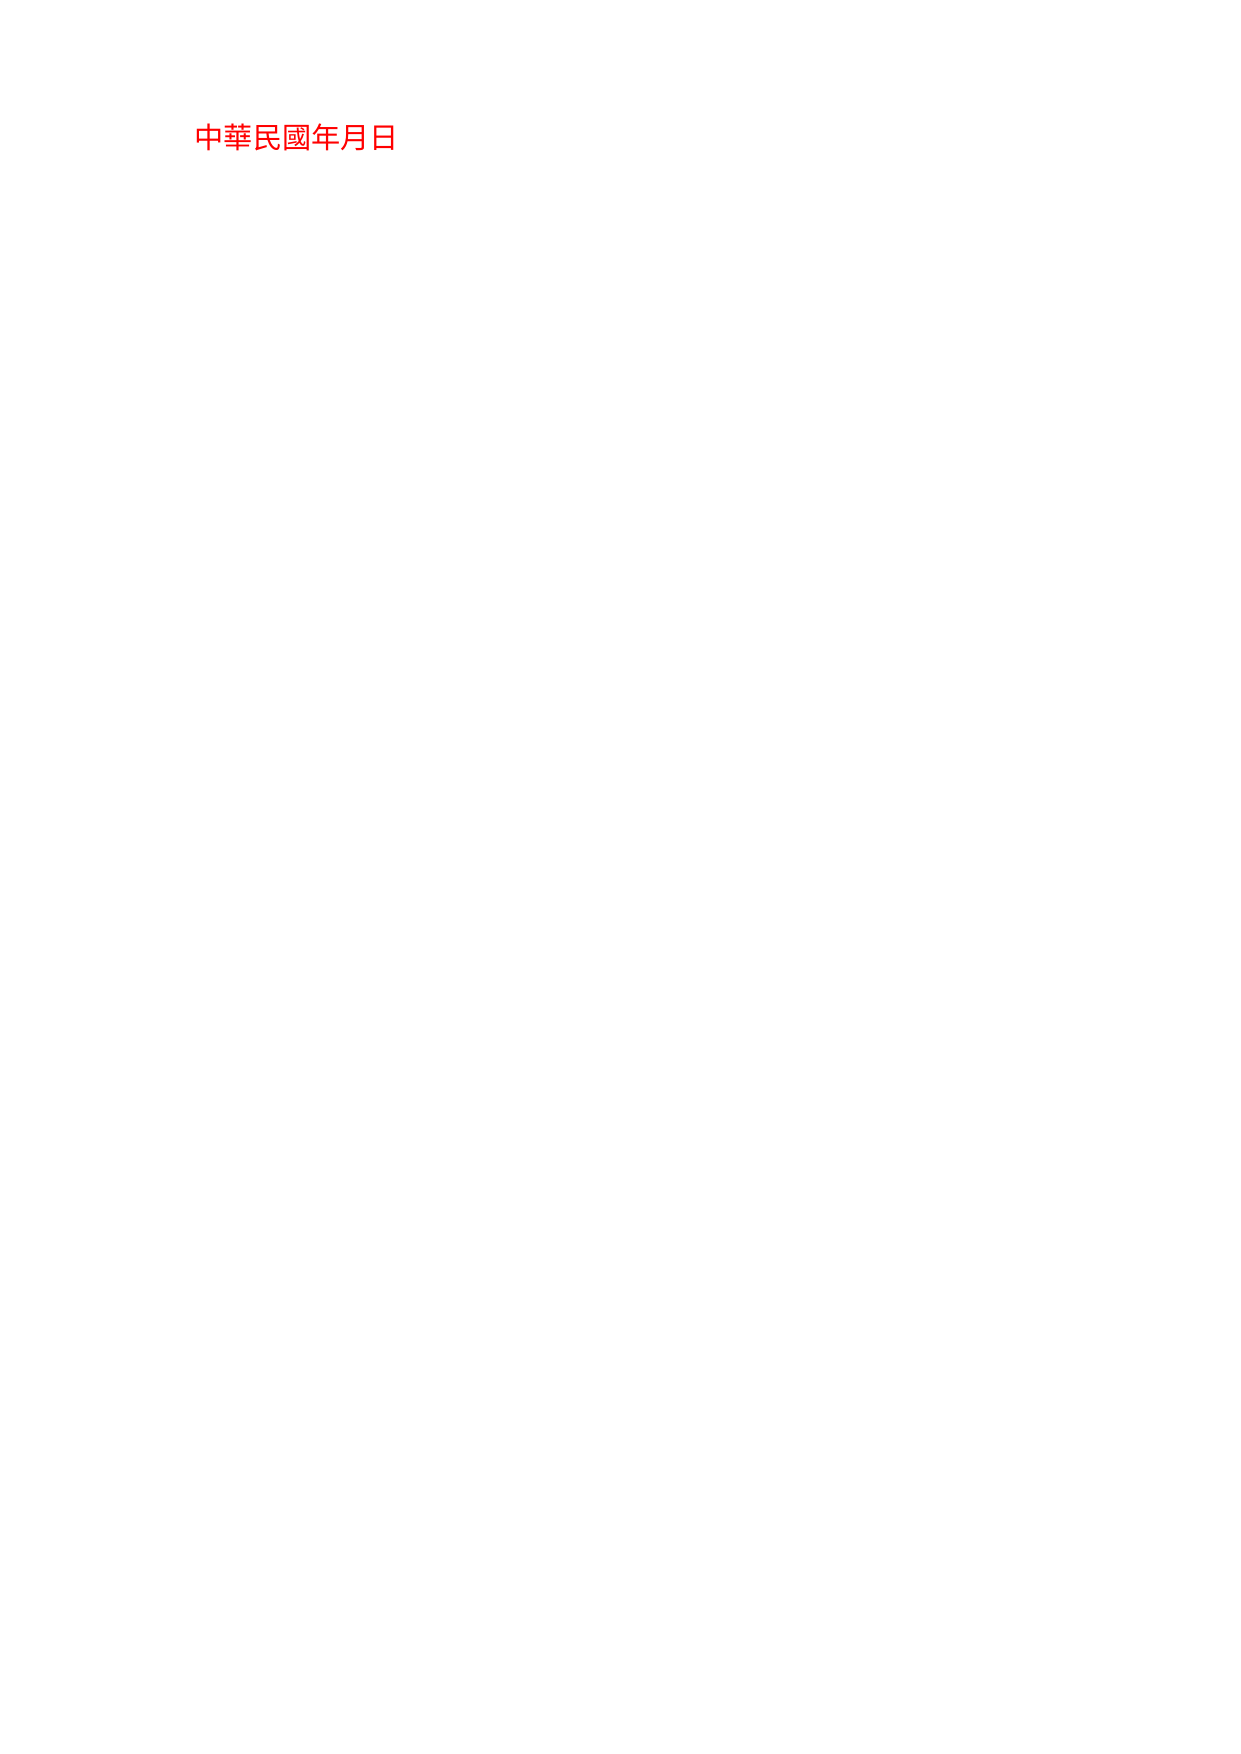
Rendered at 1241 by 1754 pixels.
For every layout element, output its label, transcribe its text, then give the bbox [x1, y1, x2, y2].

text 中華民國年月日 [159, 115, 1110, 156]
